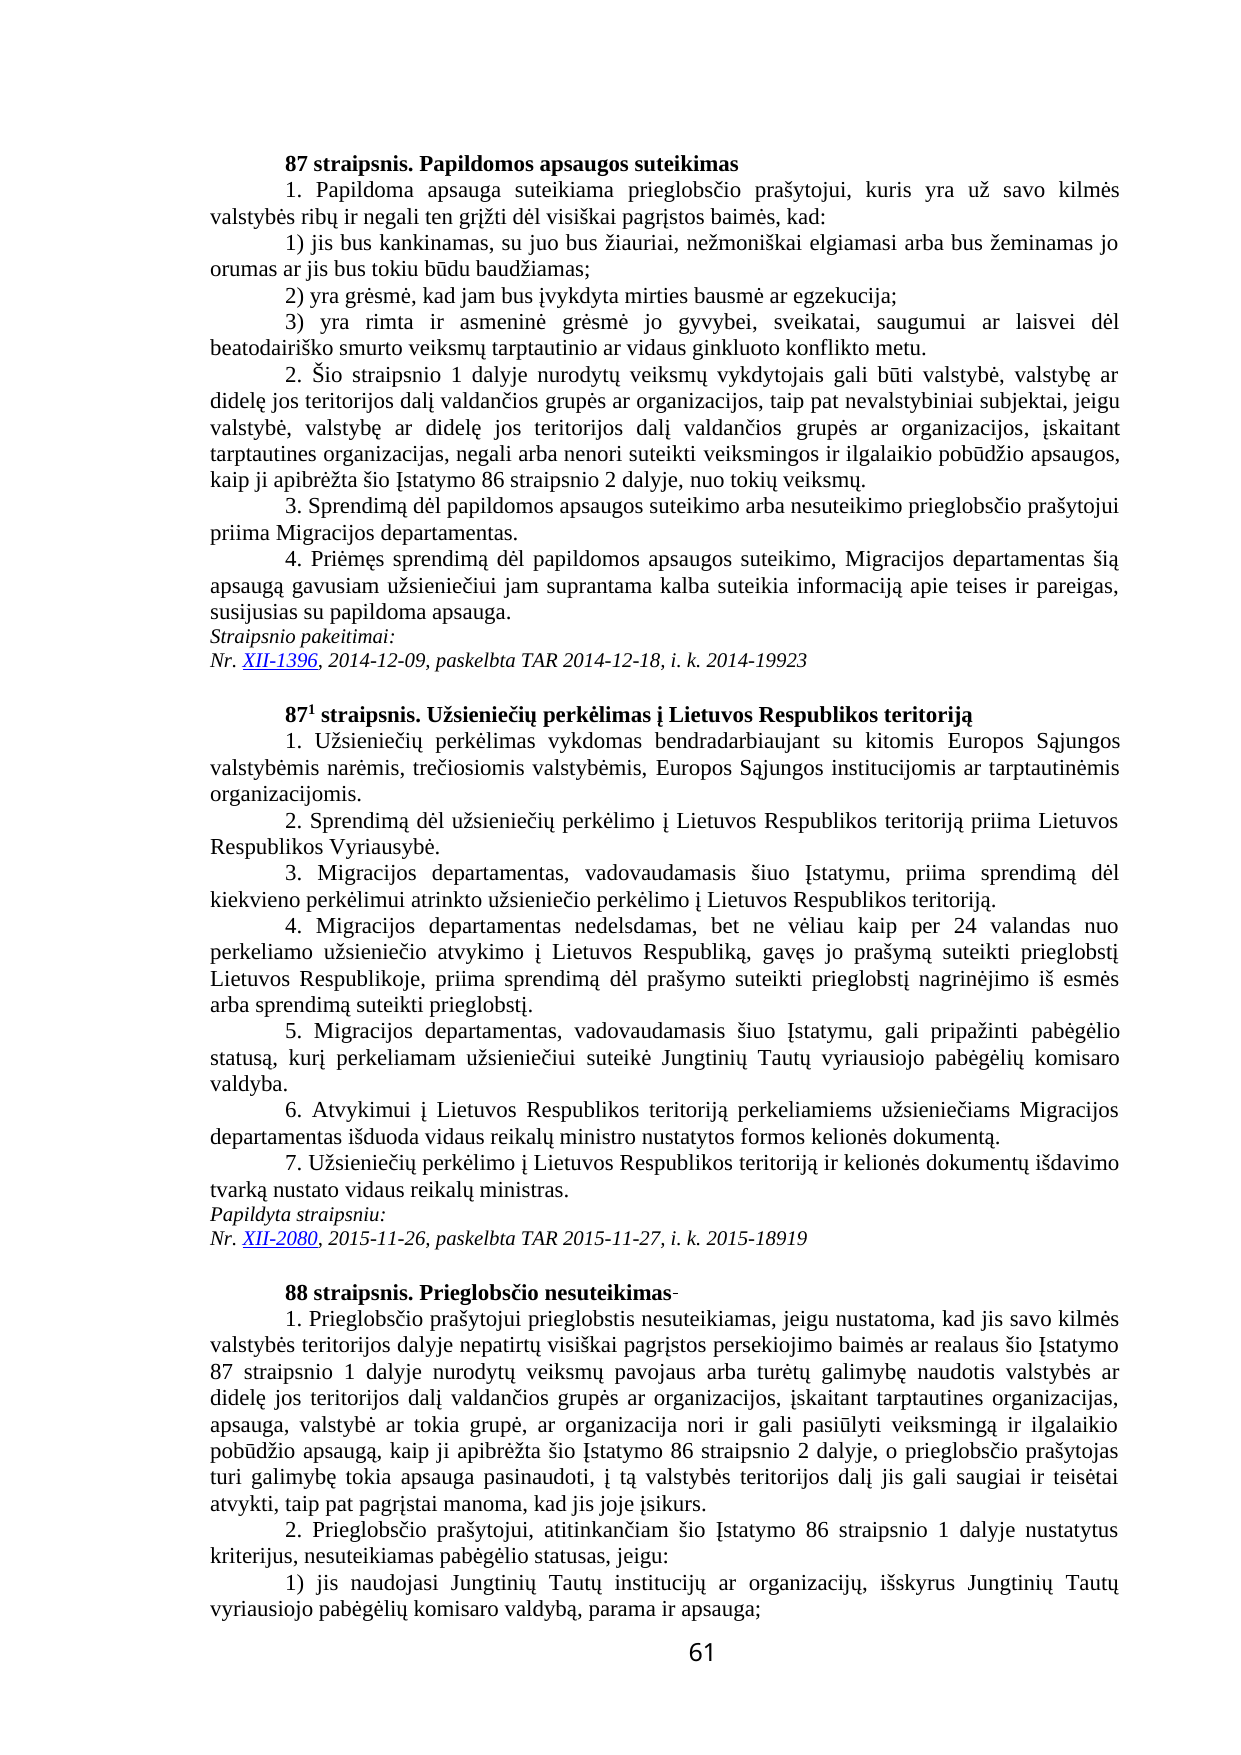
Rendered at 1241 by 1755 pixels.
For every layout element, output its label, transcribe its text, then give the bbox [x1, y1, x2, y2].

text 1. Papildoma apsauga suteikiama prieglobsčio prašytojui, kuris yra už savo kilmės valstybės ribų ir negali ten grįžti dėl visiškai pagrįstos baimės, kad: [210, 176, 1120, 229]
text Nr. XII-2080, 2015-11-26, paskelbta TAR 2015-11-27, i. k. 2015-18919 [210, 1226, 1120, 1250]
text 4. Migracijos departamentas nedelsdamas, bet ne vėliau kaip per 24 valandas nuo perkeliamo užsieniečio atvykimo į Lietuvos Respubliką, gavęs jo prašymą suteikti prieglobstį Lietuvos Respublikoje, priima sprendimą dėl prašymo suteikti prieglobstį nagrinėjimo iš esmės arba sprendimą suteikti prieglobstį. [210, 912, 1120, 1017]
text 87 straipsnis. Papildomos apsaugos suteikimas [210, 150, 1120, 176]
text 1) jis naudojasi Jungtinių Tautų institucijų ar organizacijų, išskyrus Jungtinių Tautų vyriausiojo pabėgėlių komisaro valdybą, parama ir apsauga; [210, 1569, 1120, 1621]
text Straipsnio pakeitimai: [210, 624, 1120, 648]
text 4. Priėmęs sprendimą dėl papildomos apsaugos suteikimo, Migracijos departamentas šią apsaugą gavusiam užsieniečiui jam suprantama kalba suteikia informaciją apie teises ir pareigas, susijusias su papildoma apsauga. [210, 545, 1120, 624]
text 2. Šio straipsnio 1 dalyje nurodytų veiksmų vykdytojais gali būti valstybė, valstybę ar didelę jos teritorijos dalį valdančios grupės ar organizacijos, taip pat nevalstybiniai subjektai, jeigu valstybė, valstybę ar didelę jos teritorijos dalį valdančios grupės ar organizacijos, įskaitant tarptautines organizacijas, negali arba nenori suteikti veiksmingos ir ilgalaikio pobūdžio apsaugos, kaip ji apibrėžta šio Įstatymo 86 straipsnio 2 dalyje, nuo tokių veiksmų. [210, 361, 1120, 493]
text 1. Prieglobsčio prašytojui prieglobstis nesuteikiamas, jeigu nustatoma, kad jis savo kilmės valstybės teritorijos dalyje nepatirtų visiškai pagrįstos persekiojimo baimės ar realaus šio Įstatymo 87 straipsnio 1 dalyje nurodytų veiksmų pavojaus arba turėtų galimybę naudotis valstybės ar didelę jos teritorijos dalį valdančios grupės ar organizacijos, įskaitant tarptautines organizacijas, apsauga, valstybė ar tokia grupė, ar organizacija nori ir gali pasiūlyti veiksmingą ir ilgalaikio pobūdžio apsaugą, kaip ji apibrėžta šio Įstatymo 86 straipsnio 2 dalyje, o prieglobsčio prašytojas turi galimybę tokia apsauga pasinaudoti, į tą valstybės teritorijos dalį jis gali saugiai ir teisėtai atvykti, taip pat pagrįstai manoma, kad jis joje įsikurs. [210, 1305, 1120, 1516]
text 1) jis bus kankinamas, su juo bus žiauriai, nežmoniškai elgiamasi arba bus žeminamas jo orumas ar jis bus tokiu būdu baudžiamas; [210, 229, 1120, 282]
text 7. Užsieniečių perkėlimo į Lietuvos Respublikos teritoriją ir kelionės dokumentų išdavimo tvarką nustato vidaus reikalų ministras. [210, 1149, 1120, 1202]
text 6. Atvykimui į Lietuvos Respublikos teritoriją perkeliamiems užsieniečiams Migracijos departamentas išduoda vidaus reikalų ministro nustatytos formos kelionės dokumentą. [210, 1097, 1120, 1149]
text 2. Sprendimą dėl užsieniečių perkėlimo į Lietuvos Respublikos teritoriją priima Lietuvos Respublikos Vyriausybė. [210, 807, 1120, 859]
text 2) yra grėsmė, kad jam bus įvykdyta mirties bausmė ar egzekucija; [210, 282, 1120, 308]
text Nr. XII-1396, 2014-12-09, paskelbta TAR 2014-12-18, i. k. 2014-19923 [210, 648, 1120, 672]
text 3. Sprendimą dėl papildomos apsaugos suteikimo arba nesuteikimo prieglobsčio prašytojui priima Migracijos departamentas. [210, 493, 1120, 545]
text 1. Užsieniečių perkėlimas vykdomas bendradarbiaujant su kitomis Europos Sąjungos valstybėmis narėmis, trečiosiomis valstybėmis, Europos Sąjungos institucijomis ar tarptautinėmis organizacijomis. [210, 728, 1120, 807]
text 5. Migracijos departamentas, vadovaudamasis šiuo Įstatymu, gali pripažinti pabėgėlio statusą, kurį perkeliamam užsieniečiui suteikė Jungtinių Tautų vyriausiojo pabėgėlių komisaro valdyba. [210, 1017, 1120, 1097]
text 3) yra rimta ir asmeninė grėsmė jo gyvybei, sveikatai, saugumui ar laisvei dėl beatodairiško smurto veiksmų tarptautinio ar vidaus ginkluoto konflikto metu. [210, 308, 1120, 361]
text 2. Prieglobsčio prašytojui, atitinkančiam šio Įstatymo 86 straipsnio 1 dalyje nustatytus kriterijus, nesuteikiamas pabėgėlio statusas, jeigu: [210, 1516, 1120, 1569]
text Papildyta straipsniu: [210, 1202, 1120, 1226]
text 871 straipsnis. Užsieniečių perkėlimas į Lietuvos Respublikos teritoriją [210, 701, 1120, 728]
text 88 straipsnis. Prieglobsčio nesuteikimas [210, 1279, 1120, 1305]
text 3. Migracijos departamentas, vadovaudamasis šiuo Įstatymu, priima sprendimą dėl kiekvieno perkėlimui atrinkto užsieniečio perkėlimo į Lietuvos Respublikos teritoriją. [210, 859, 1120, 912]
